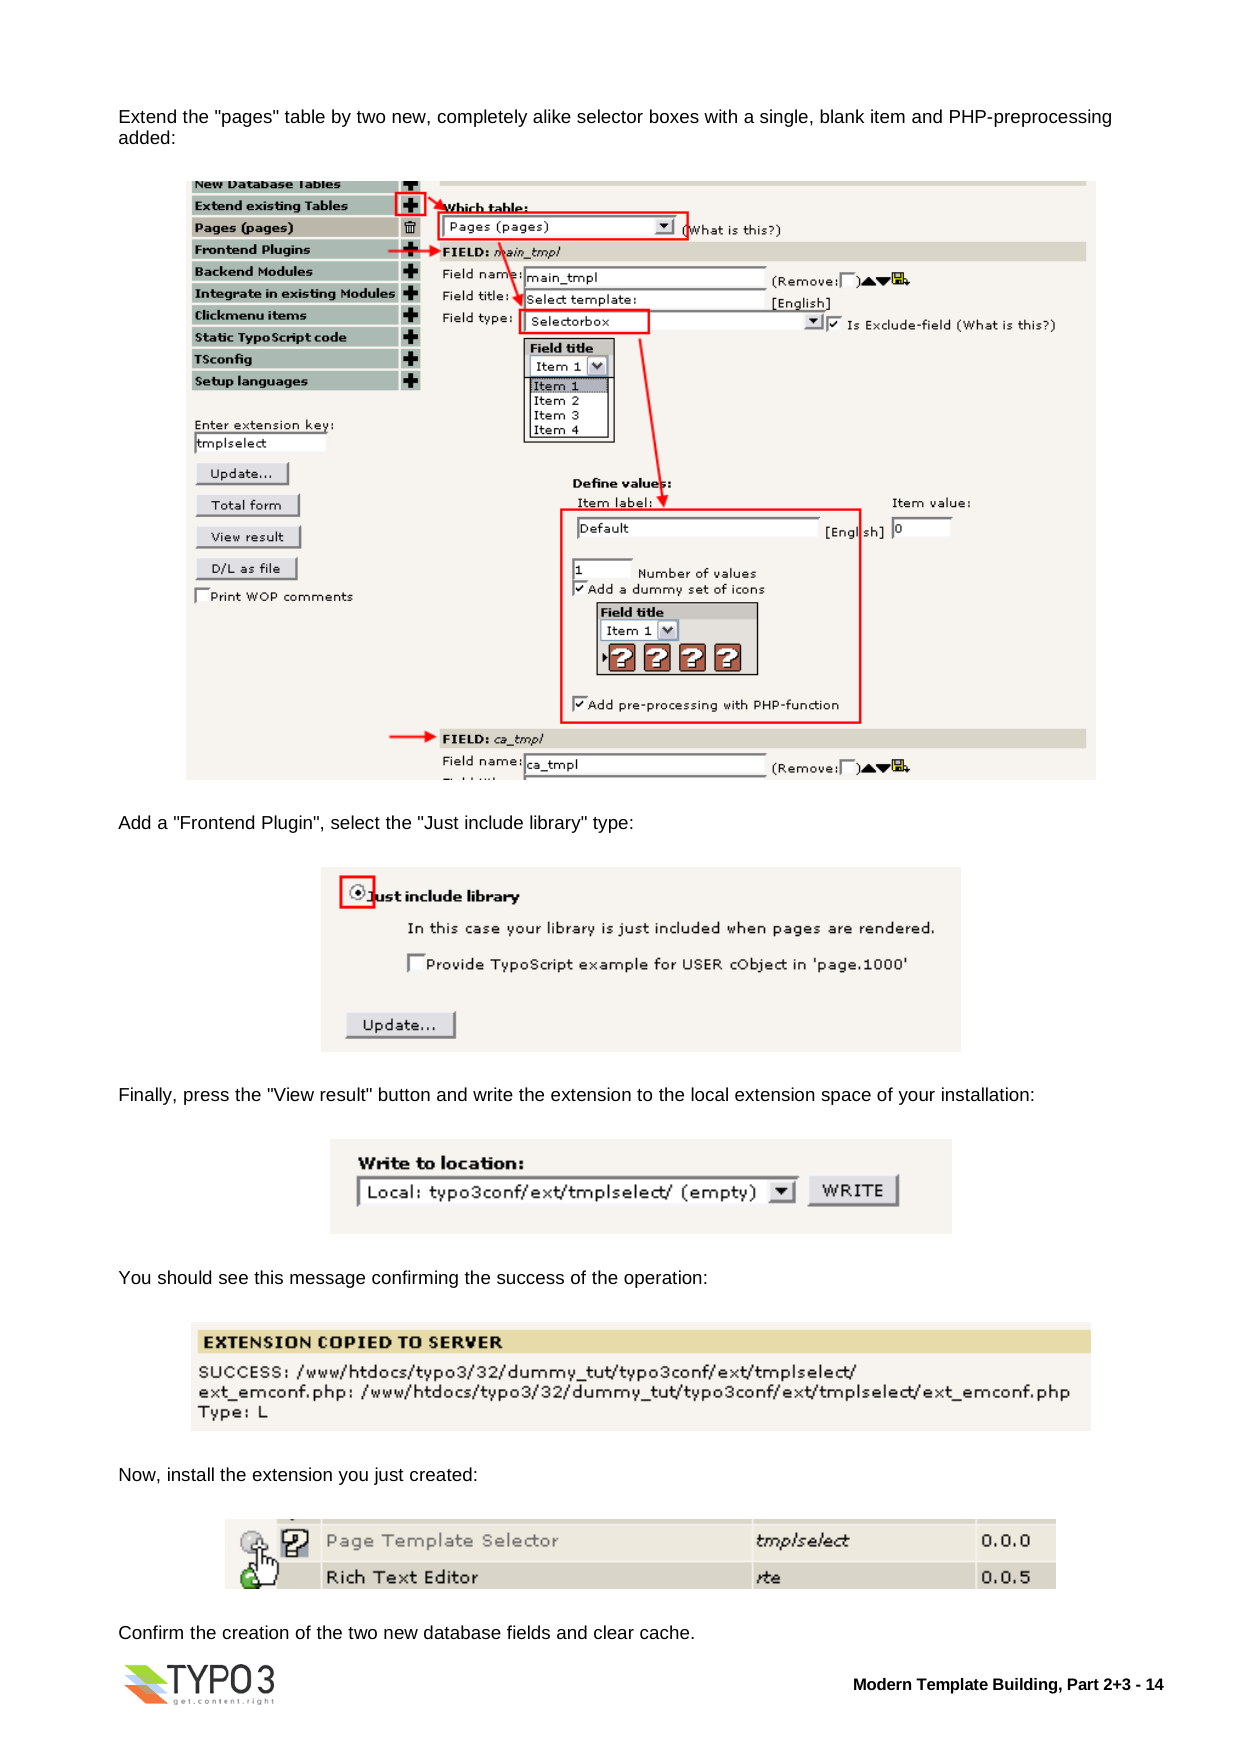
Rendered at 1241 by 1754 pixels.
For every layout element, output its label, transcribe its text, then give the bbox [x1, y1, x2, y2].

picture [186, 181, 1096, 780]
text Finally, press the "View result" button and write the extension to the local extension space of your installation: [118, 1085, 1163, 1106]
picture [225, 1519, 1056, 1589]
picture [119, 1659, 280, 1710]
picture [191, 1322, 1091, 1431]
picture [330, 1139, 952, 1234]
text Now, install the extension you just created: [118, 1464, 1163, 1486]
text You should see this message confirming the success of the operation: [118, 1268, 1163, 1289]
text Extend the "pages" table by two new, completely alike selector boxes with a single, blank item and PHP-preprocessing added: [118, 106, 1163, 148]
picture [321, 867, 961, 1052]
text Confirm the creation of the two new database fields and clear cache. [118, 1622, 1163, 1643]
text Add a "Frontend Plugin", select the "Just include library" type: [118, 813, 1163, 834]
